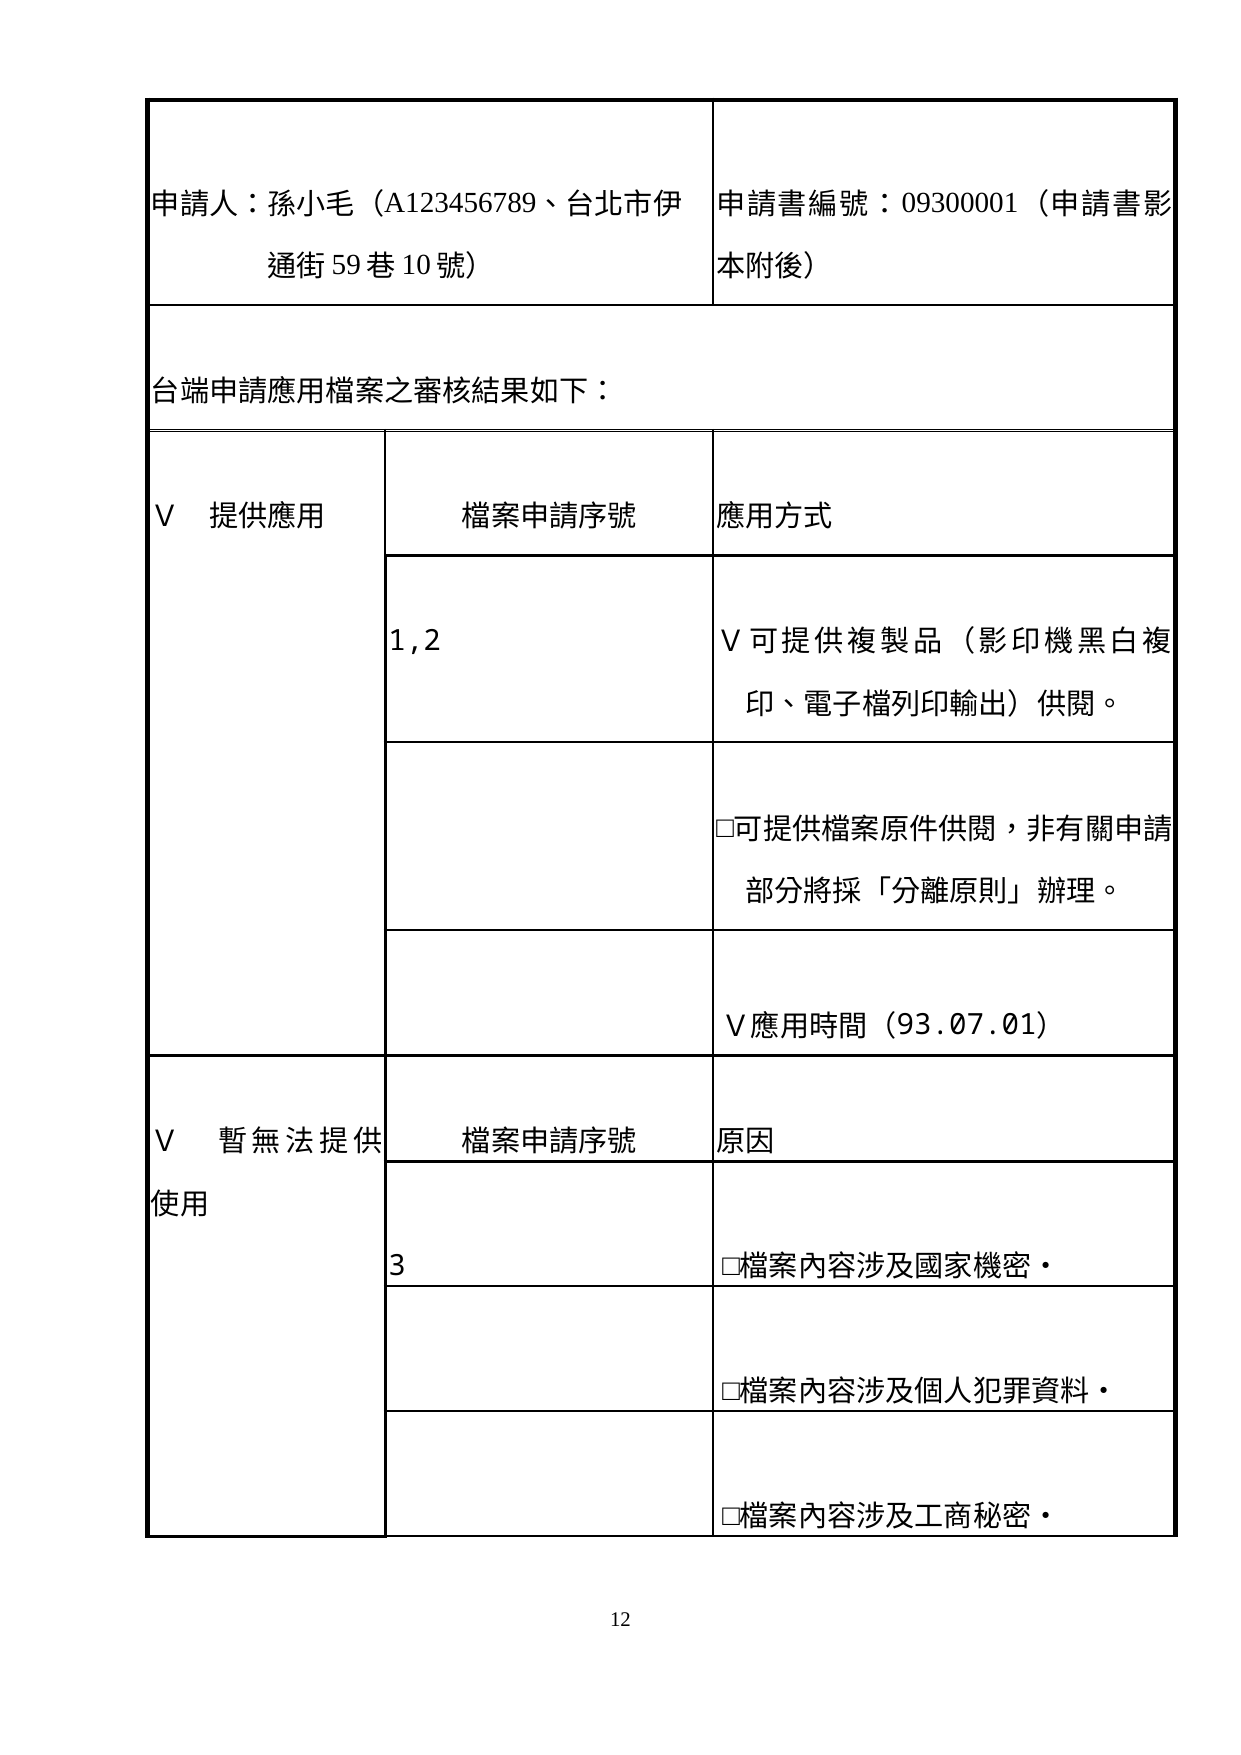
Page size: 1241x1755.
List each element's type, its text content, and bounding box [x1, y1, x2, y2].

table_cell 台端申請應用檔案之審核結果如下： [150, 306, 1173, 429]
table_cell □檔案內容涉及工商秘密‧ [714, 1412, 1173, 1535]
table_cell [150, 741, 384, 929]
table_cell Ｖ可提供複製品（影印機黑白複印、電子檔列印輸出）供閱。 [714, 557, 1173, 741]
table_cell 檔案申請序號 [386, 432, 712, 554]
table_cell [150, 929, 384, 1054]
table_cell Ｖ應用時間（93.07.01） [714, 931, 1173, 1054]
table_cell Ｖ 提供應用 [150, 432, 384, 554]
table_header 申請書編號：09300001（申請書影本附後） [714, 102, 1173, 304]
table_header 申請人：孫小毛（A123456789、台北市伊通街59巷10號） [150, 102, 712, 304]
table_cell □檔案內容涉及國家機密‧ [714, 1163, 1173, 1285]
table_cell 1,2 [387, 557, 712, 741]
table_cell [150, 554, 384, 741]
table_cell [387, 931, 712, 1054]
table_cell [387, 1412, 712, 1535]
table_cell [387, 743, 712, 929]
table_cell 檔案申請序號 [387, 1057, 712, 1160]
table_cell □檔案內容涉及個人犯罪資料‧ [714, 1287, 1173, 1410]
table_cell 3 [387, 1163, 712, 1285]
table_cell 應用方式 [714, 432, 1173, 554]
table_cell □可提供檔案原件供閱，非有關申請部分將採「分離原則」辦理。 [714, 743, 1173, 929]
table_cell [387, 1287, 712, 1410]
table_cell 原因 [714, 1057, 1173, 1160]
table_cell Ｖ 暫無法提供使用 [150, 1057, 384, 1535]
